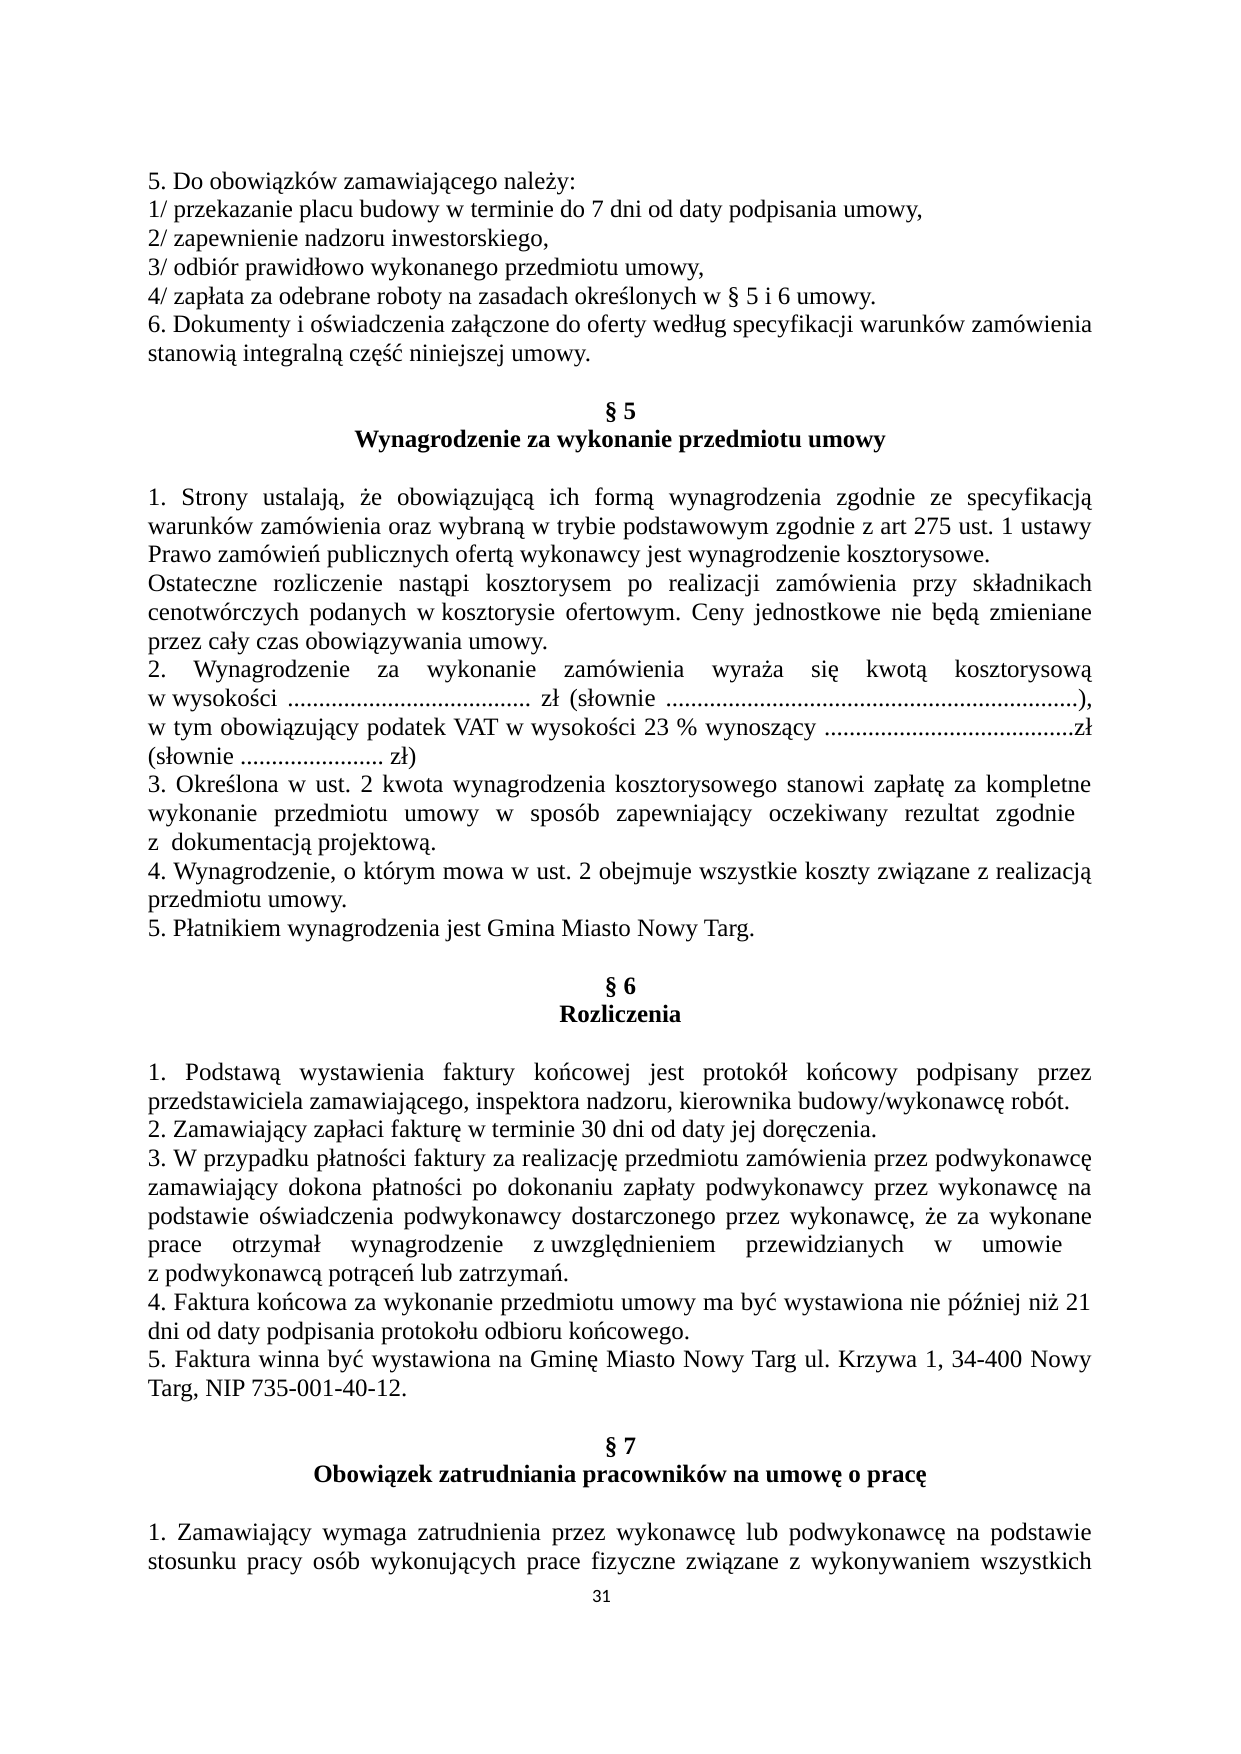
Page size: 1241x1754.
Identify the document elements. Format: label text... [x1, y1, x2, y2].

text Wynagrodzenie za wykonanie przedmiotu umowy [148, 424, 1093, 453]
text Rozliczenia [148, 999, 1093, 1028]
text 4/ zapłata za odebrane roboty na zasadach określonych w § 5 i 6 umowy. [148, 281, 1093, 309]
text 3. W przypadku płatności faktury za realizację przedmiotu zamówienia przez podwykonawcę zamawiający dokona płatności po dokonaniu zapłaty podwykonawcy przez wykonawcę na podstawie oświadczenia podwykonawcy dostarczonego przez wykonawcę, że za wykonane prace otrzymał wynagrodzenie z uwzględnieniem przewidzianych w umowie z podwykonawcą potrąceń lub zatrzymań. [148, 1143, 1093, 1287]
text 2. Wynagrodzenie za wykonanie zamówienia wyraża się kwotą kosztorysową w wysokości ....................................... zł (słownie ..................................................................), w tym obowiązujący podatek VAT w wysokości 23 % wynoszący ........................................zł (słownie ....................... zł) [148, 654, 1093, 769]
text 6. Dokumenty i oświadczenia załączone do oferty według specyfikacji warunków zamówienia stanowią integralną część niniejszej umowy. [148, 309, 1093, 367]
text 4. Wynagrodzenie, o którym mowa w ust. 2 obejmuje wszystkie koszty związane z realizacją przedmiotu umowy. [148, 856, 1093, 913]
text § 5 [148, 396, 1093, 424]
text § 6 [148, 971, 1093, 999]
text 1. Podstawą wystawienia faktury końcowej jest protokół końcowy podpisany przez przedstawiciela zamawiającego, inspektora nadzoru, kierownika budowy/wykonawcę robót. [148, 1057, 1093, 1114]
text 2. Zamawiający zapłaci fakturę w terminie 30 dni od daty jej doręczenia. [148, 1114, 1093, 1143]
text Ostateczne rozliczenie nastąpi kosztorysem po realizacji zamówienia przy składnikach cenotwórczych podanych w kosztorysie ofertowym. Ceny jednostkowe nie będą zmieniane przez cały czas obowiązywania umowy. [148, 568, 1093, 654]
text 5. Płatnikiem wynagrodzenia jest Gmina Miasto Nowy Targ. [148, 913, 1093, 942]
text 5. Faktura winna być wystawiona na Gminę Miasto Nowy Targ ul. Krzywa 1, 34-400 Nowy Targ, NIP 735-001-40-12. [148, 1344, 1093, 1402]
text § 7 [148, 1431, 1093, 1459]
text 5. Do obowiązków zamawiającego należy: [148, 166, 1093, 194]
text Obowiązek zatrudniania pracowników na umowę o pracę [148, 1459, 1093, 1488]
text 4. Faktura końcowa za wykonanie przedmiotu umowy ma być wystawiona nie później niż 21 dni od daty podpisania protokołu odbioru końcowego. [148, 1287, 1093, 1344]
text 3. Określona w ust. 2 kwota wynagrodzenia kosztorysowego stanowi zapłatę za kompletne wykonanie przedmiotu umowy w sposób zapewniający oczekiwany rezultat zgodnie z dokumentacją projektową. [148, 769, 1093, 856]
text 3/ odbiór prawidłowo wykonanego przedmiotu umowy, [148, 252, 1093, 281]
text 2/ zapewnienie nadzoru inwestorskiego, [148, 223, 1093, 252]
text 1. Strony ustalają, że obowiązującą ich formą wynagrodzenia zgodnie ze specyfikacją warunków zamówienia oraz wybraną w trybie podstawowym zgodnie z art 275 ust. 1 ustawy Prawo zamówień publicznych ofertą wykonawcy jest wynagrodzenie kosztorysowe. [148, 482, 1093, 568]
text 1/ przekazanie placu budowy w terminie do 7 dni od daty podpisania umowy, [148, 194, 1093, 223]
text 1. Zamawiający wymaga zatrudnienia przez wykonawcę lub podwykonawcę na podstawie stosunku pracy osób wykonujących prace fizyczne związane z wykonywaniem wszystkich [148, 1517, 1093, 1574]
